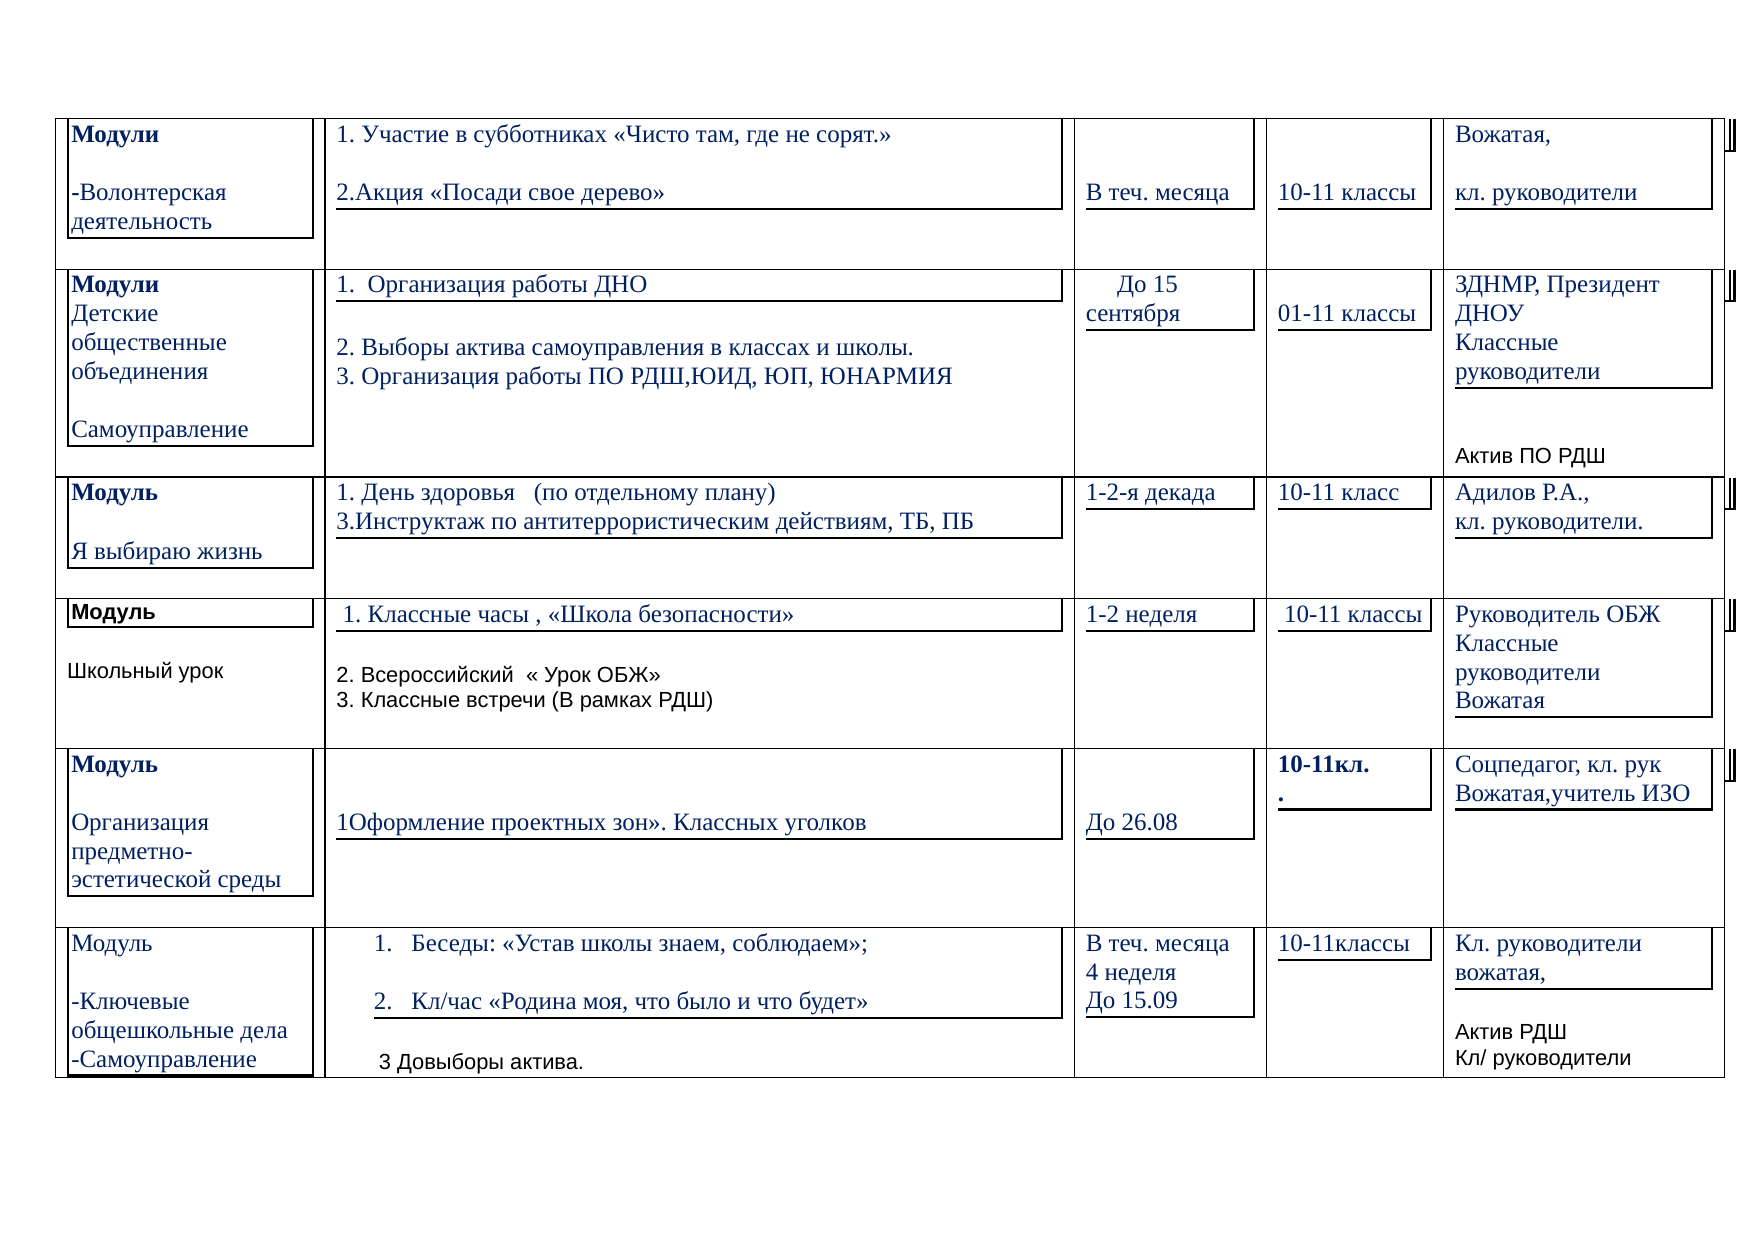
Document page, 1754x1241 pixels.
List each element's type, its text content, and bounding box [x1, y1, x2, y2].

table_cell [1728, 152, 1732, 268]
table_cell 1. Организация работы ДНО 2. Выборы актива самоуправления в классах и школы. 3. Организация работы ПО РДШ,ЮИД, ЮП, ЮНАРМИЯ [326, 270, 1074, 476]
table_cell 1. Классные часы , «Школа безопасности» 2. Всероссийский « Урок ОБЖ» 3. Классные встречи (В рамках РДШ) [326, 599, 1074, 748]
table_cell Модуль -Ключевые общешкольные дела -Самоуправление [69, 928, 312, 1074]
table_cell В теч. месяца 4 неделя До 15.09 [1075, 928, 1266, 1077]
table_cell [1728, 302, 1732, 476]
table_cell [56, 928, 67, 1077]
table_cell Соцпедагог, кл. рук Вожатая,учитель ИЗО [1444, 749, 1724, 927]
table_cell [1728, 632, 1732, 748]
table_cell ЗДНМР, Президент ДНОУ Классные руководители Актив ПО РДШ [1444, 270, 1724, 476]
table_cell Вожатая, кл. руководители [1444, 119, 1724, 268]
table_cell 10-11 классы [1267, 599, 1443, 748]
table_cell Модули -Волонтерская деятельность [56, 119, 324, 268]
table_cell 1. День здоровья (по отдельному плану) 3.Инструктаж по антитеррористическим действиям, ТБ, ПБ [326, 478, 1074, 598]
table_cell Адилов Р.А., кл. руководители. [1444, 478, 1724, 598]
table_cell Модуль Организация предметно-эстетической среды [56, 749, 324, 927]
table_cell 10-11кл. . [1267, 749, 1443, 927]
table_cell Модуль Школьный урок [56, 599, 324, 748]
table_cell [314, 928, 324, 1077]
table_cell 1Оформление проектных зон». Классных уголков [326, 749, 1074, 927]
table_cell [1728, 782, 1732, 927]
table_cell До 26.08 [1075, 749, 1266, 927]
table_cell 10-11 класс [1267, 478, 1443, 598]
table_cell Беседы: «Устав школы знаем, соблюдаем»; Кл/час «Родина моя, что было и что будет» 3 Довыборы актива. [326, 928, 1074, 1077]
table_cell Модули Детские общественные объединения Самоуправление [56, 270, 324, 476]
table_cell [1728, 510, 1732, 598]
table_cell 1-2 неделя [1075, 599, 1266, 748]
table_cell 10-11классы [1267, 928, 1443, 1077]
table_cell 10-11 классы [1267, 119, 1443, 268]
table_cell Модуль Я выбираю жизнь [56, 478, 324, 598]
table_cell Руководитель ОБЖ Классные руководители Вожатая [1444, 599, 1724, 748]
table_cell [1728, 927, 1732, 1077]
table_cell 1-2-я декада [1075, 478, 1266, 598]
table_cell До 15 сентября [1075, 270, 1266, 476]
table_cell В теч. месяца [1075, 119, 1266, 268]
table_cell 01-11 классы [1267, 270, 1443, 476]
table_cell 1. Участие в субботниках «Чисто там, где не сорят.» 2.Акция «Посади свое дерево» [326, 119, 1074, 268]
table_cell Кл. руководители вожатая, Актив РДШ Кл/ руководители [1444, 928, 1724, 1077]
